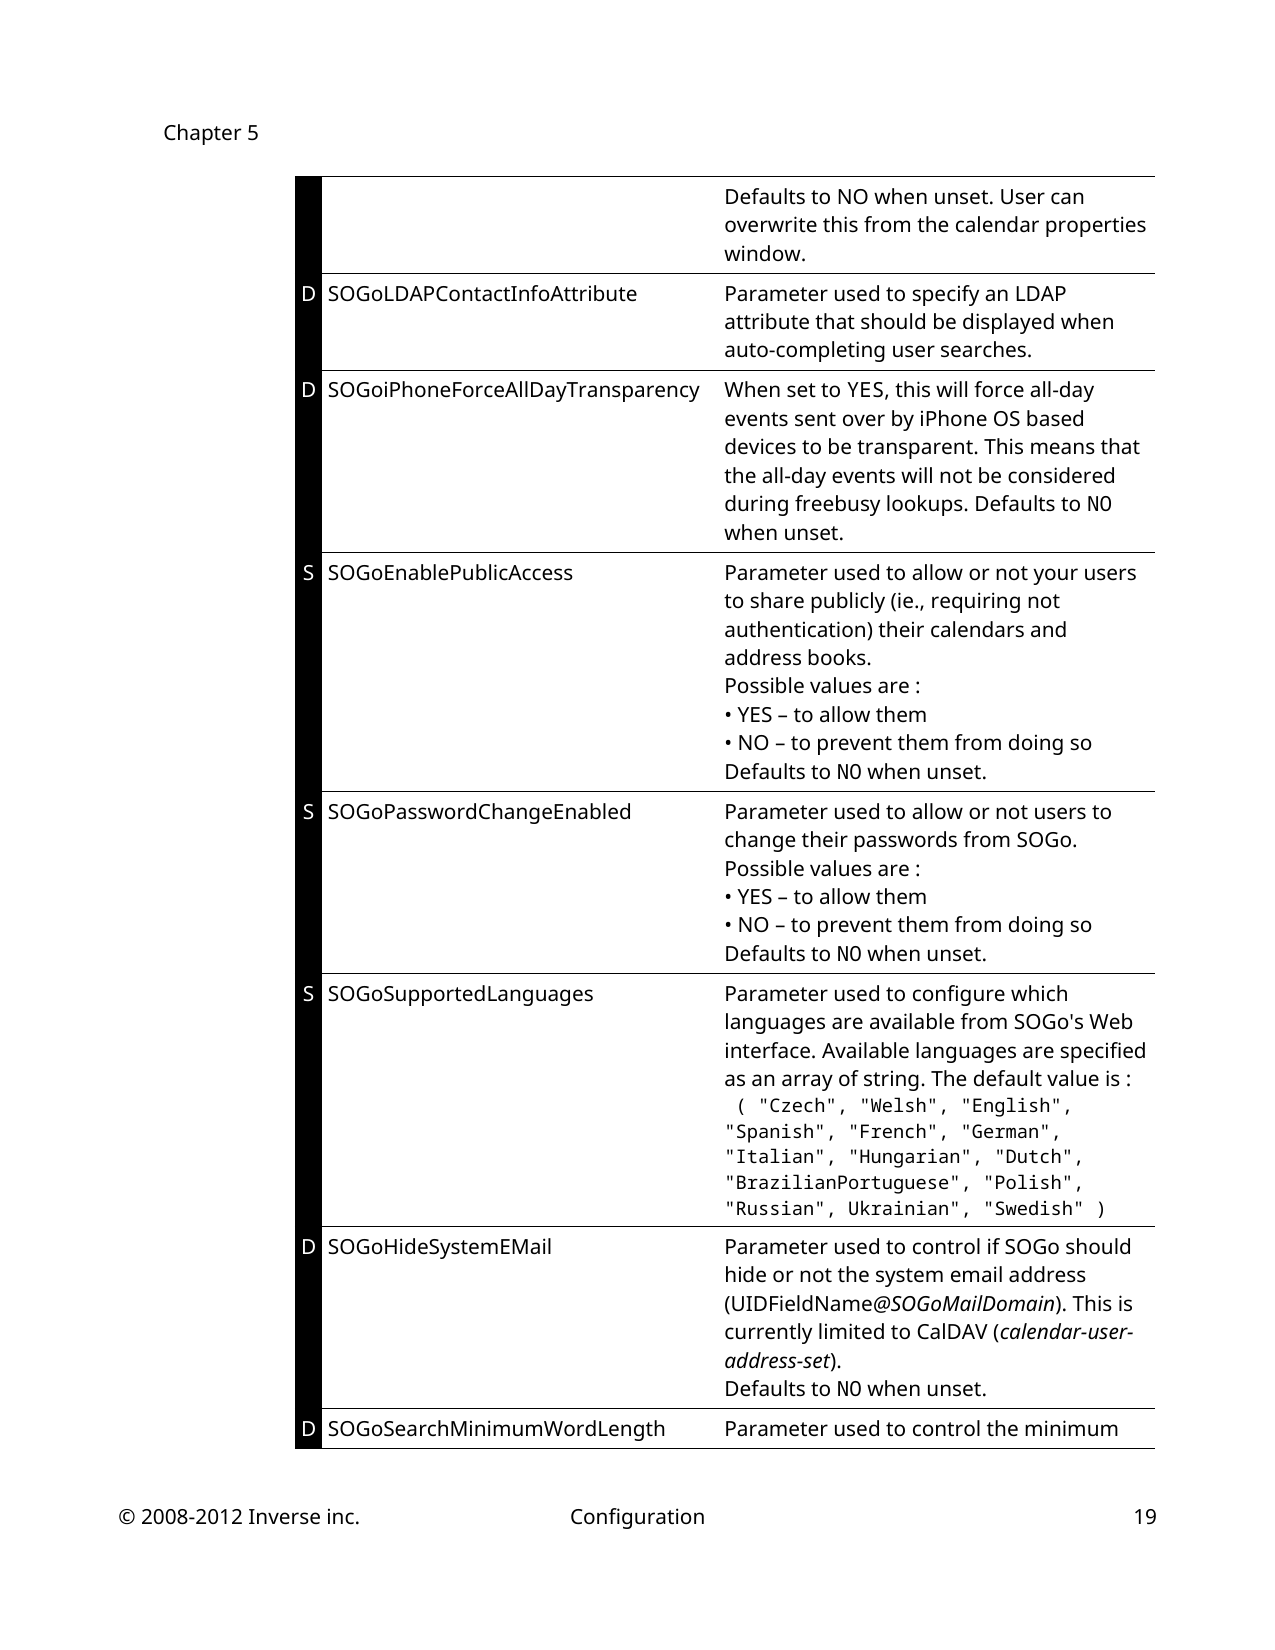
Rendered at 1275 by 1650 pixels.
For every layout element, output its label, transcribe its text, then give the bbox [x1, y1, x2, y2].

table_cell [322, 177, 718, 273]
table_cell S [295, 792, 322, 973]
table_cell SOGoLDAPContactInfoAttribute [322, 274, 718, 370]
table_cell SOGoSearchMinimumWordLength [322, 1409, 718, 1448]
table_cell Parameter used to allow or not your users to share publicly (ie., requiring not authentication) their calendars and address books. Possible values are : • YES – to allow them • NO – to prevent them from doing so Defaults to NO when unset. [719, 553, 1155, 791]
table_cell SOGoEnablePublicAccess [322, 553, 718, 791]
table_cell D [295, 1227, 322, 1408]
table_cell Parameter used to control the minimum [719, 1409, 1155, 1448]
table_cell Defaults to NO when unset. User can overwrite this from the calendar properties window. [719, 177, 1155, 273]
table_cell [295, 177, 322, 273]
table_cell Parameter used to specify an LDAP attribute that should be displayed when auto-completing user searches. [719, 274, 1155, 370]
table_cell D [295, 1409, 322, 1448]
table_cell Parameter used to allow or not users to change their passwords from SOGo. Possible values are : • YES – to allow them • NO – to prevent them from doing so Defaults to NO when unset. [719, 792, 1155, 973]
table_cell When set to YES, this will force all-day events sent over by iPhone OS based devices to be transparent. This means that the all-day events will not be considered during freebusy lookups. Defaults to NO when unset. [719, 371, 1155, 552]
table_cell SOGoHideSystemEMail [322, 1227, 718, 1408]
table_cell S [295, 553, 322, 791]
table_cell Parameter used to control if SOGo should hide or not the system email address (UIDFieldName@SOGoMailDomain). This is currently limited to CalDAV (calendar-user-address-set). Defaults to NO when unset. [719, 1227, 1155, 1408]
table_cell S [295, 974, 322, 1226]
table_cell SOGoPasswordChangeEnabled [322, 792, 718, 973]
table_cell SOGoSupportedLanguages [322, 974, 718, 1226]
table_cell D [295, 371, 322, 552]
table_cell D [295, 274, 322, 370]
table_cell Parameter used to configure which languages are available from SOGo's Web interface. Available languages are specified as an array of string. The default value is : ( "Czech", "Welsh", "English", "Spanish", "French", "German", "Italian", "Hungarian", "Dutch", "BrazilianPortuguese", "Polish", "Russian", Ukrainian", "Swedish" ) [719, 974, 1155, 1226]
table_cell SOGoiPhoneForceAllDayTransparency [322, 371, 718, 552]
